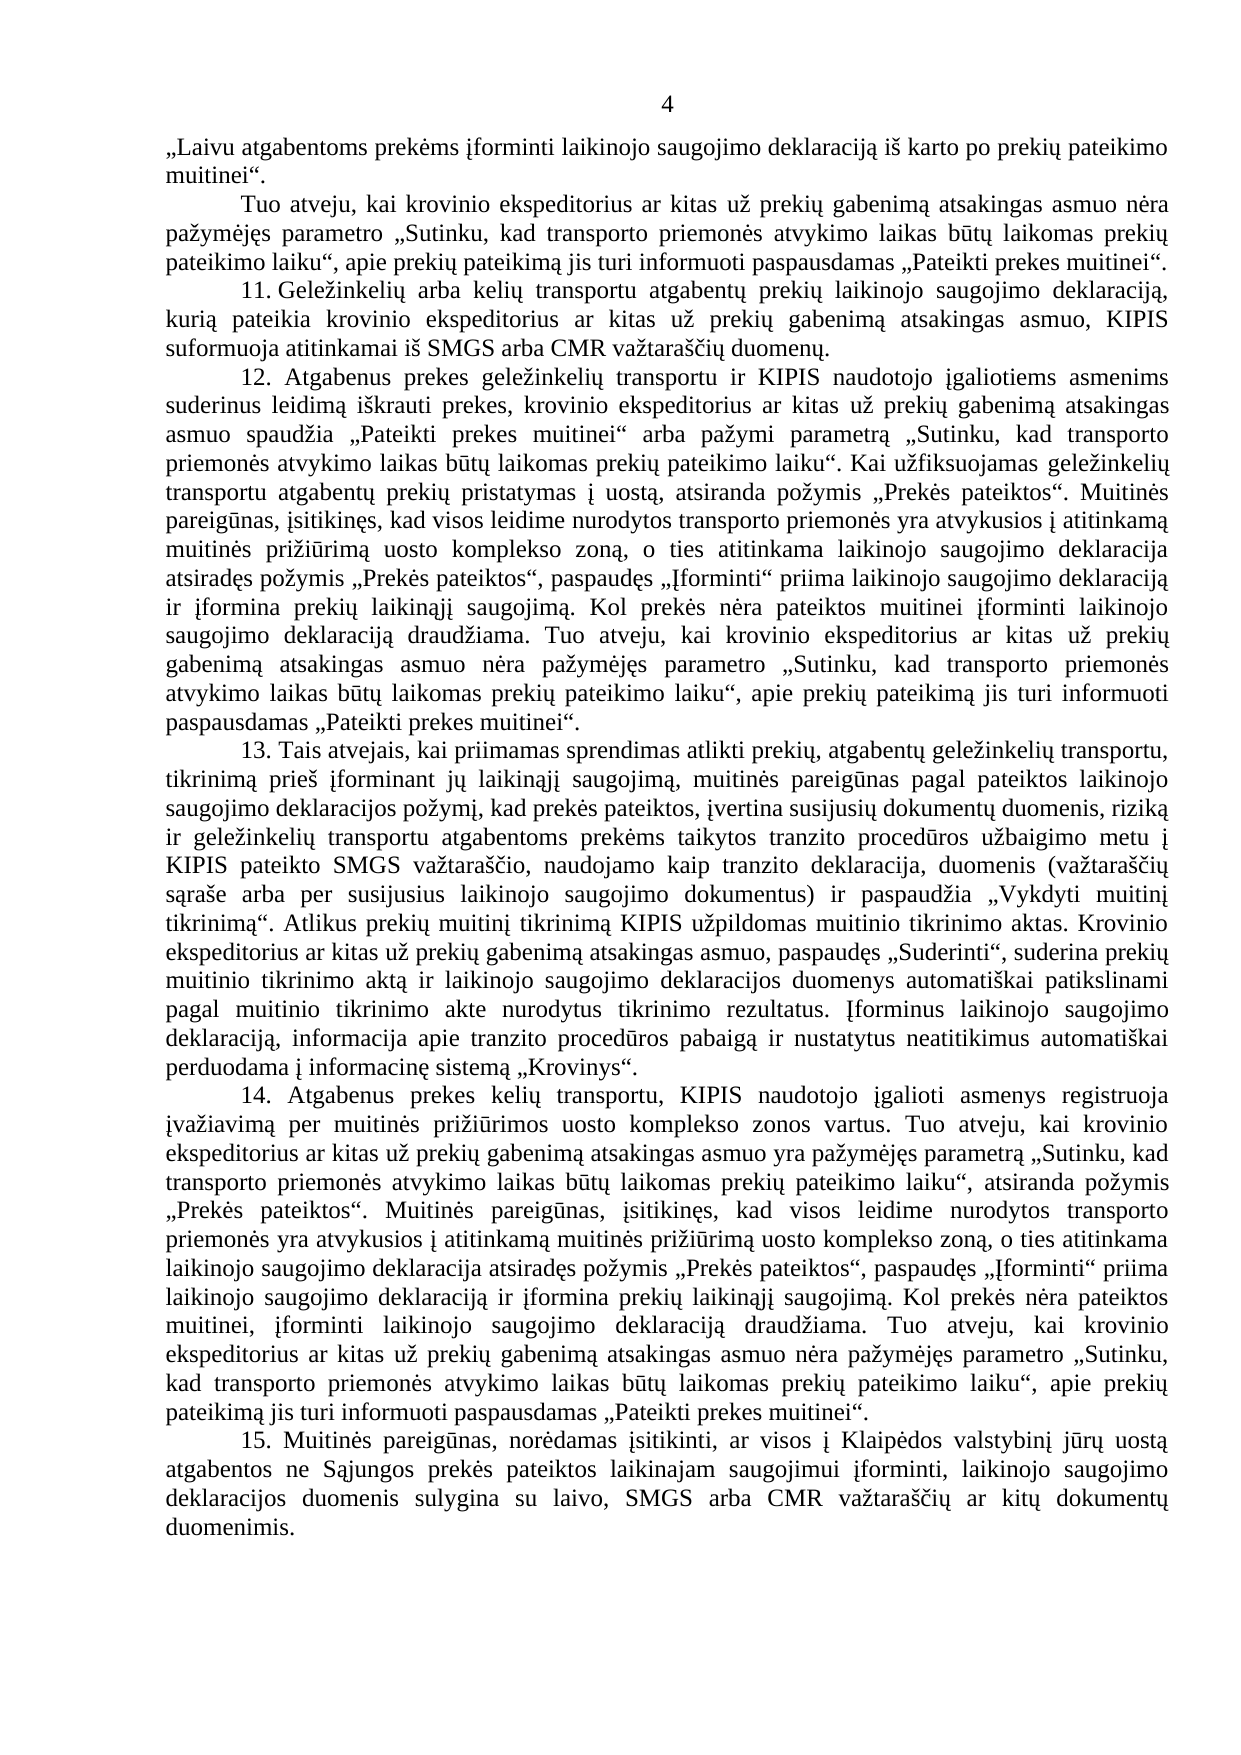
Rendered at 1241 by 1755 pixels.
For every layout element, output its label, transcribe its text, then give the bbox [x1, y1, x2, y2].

text „Laivu atgabentoms prekėms įforminti laikinojo saugojimo deklaraciją iš karto po prekių pateikimo muitinei“. [165, 132, 1169, 189]
text 12. Atgabenus prekes geležinkelių transportu ir KIPIS naudotojo įgaliotiems asmenims suderinus leidimą iškrauti prekes, krovinio ekspeditorius ar kitas už prekių gabenimą atsakingas asmuo spaudžia „Pateikti prekes muitinei“ arba pažymi parametrą „Sutinku, kad transporto priemonės atvykimo laikas būtų laikomas prekių pateikimo laiku“. Kai užfiksuojamas geležinkelių transportu atgabentų prekių pristatymas į uostą, atsiranda požymis „Prekės pateiktos“. Muitinės pareigūnas, įsitikinęs, kad visos leidime nurodytos transporto priemonės yra atvykusios į atitinkamą muitinės prižiūrimą uosto komplekso zoną, o ties atitinkama laikinojo saugojimo deklaracija atsiradęs požymis „Prekės pateiktos“, paspaudęs „Įforminti“ priima laikinojo saugojimo deklaraciją ir įformina prekių laikinąjį saugojimą. Kol prekės nėra pateiktos muitinei įforminti laikinojo saugojimo deklaraciją draudžiama. Tuo atveju, kai krovinio ekspeditorius ar kitas už prekių gabenimą atsakingas asmuo nėra pažymėjęs parametro „Sutinku, kad transporto priemonės atvykimo laikas būtų laikomas prekių pateikimo laiku“, apie prekių pateikimą jis turi informuoti paspausdamas „Pateikti prekes muitinei“. [165, 362, 1169, 735]
text 11. Geležinkelių arba kelių transportu atgabentų prekių laikinojo saugojimo deklaraciją, kurią pateikia krovinio ekspeditorius ar kitas už prekių gabenimą atsakingas asmuo, KIPIS suformuoja atitinkamai iš SMGS arba CMR važtaraščių duomenų. [165, 275, 1169, 362]
text 15. Muitinės pareigūnas, norėdamas įsitikinti, ar visos į Klaipėdos valstybinį jūrų uostą atgabentos ne Sąjungos prekės pateiktos laikinajam saugojimui įforminti, laikinojo saugojimo deklaracijos duomenis sulygina su laivo, SMGS arba CMR važtaraščių ar kitų dokumentų duomenimis. [165, 1425, 1169, 1540]
text Tuo atveju, kai krovinio ekspeditorius ar kitas už prekių gabenimą atsakingas asmuo nėra pažymėjęs parametro „Sutinku, kad transporto priemonės atvykimo laikas būtų laikomas prekių pateikimo laiku“, apie prekių pateikimą jis turi informuoti paspausdamas „Pateikti prekes muitinei“. [165, 189, 1169, 275]
text 13. Tais atvejais, kai priimamas sprendimas atlikti prekių, atgabentų geležinkelių transportu, tikrinimą prieš įforminant jų laikinąjį saugojimą, muitinės pareigūnas pagal pateiktos laikinojo saugojimo deklaracijos požymį, kad prekės pateiktos, įvertina susijusių dokumentų duomenis, riziką ir geležinkelių transportu atgabentoms prekėms taikytos tranzito procedūros užbaigimo metu į KIPIS pateikto SMGS važtaraščio, naudojamo kaip tranzito deklaracija, duomenis (važtaraščių sąraše arba per susijusius laikinojo saugojimo dokumentus) ir paspaudžia „Vykdyti muitinį tikrinimą“. Atlikus prekių muitinį tikrinimą KIPIS užpildomas muitinio tikrinimo aktas. Krovinio ekspeditorius ar kitas už prekių gabenimą atsakingas asmuo, paspaudęs „Suderinti“, suderina prekių muitinio tikrinimo aktą ir laikinojo saugojimo deklaracijos duomenys automatiškai patikslinami pagal muitinio tikrinimo akte nurodytus tikrinimo rezultatus. Įforminus laikinojo saugojimo deklaraciją, informacija apie tranzito procedūros pabaigą ir nustatytus neatitikimus automatiškai perduodama į informacinę sistemą „Krovinys“. [165, 735, 1169, 1080]
text 14. Atgabenus prekes kelių transportu, KIPIS naudotojo įgalioti asmenys registruoja įvažiavimą per muitinės prižiūrimos uosto komplekso zonos vartus. Tuo atveju, kai krovinio ekspeditorius ar kitas už prekių gabenimą atsakingas asmuo yra pažymėjęs parametrą „Sutinku, kad transporto priemonės atvykimo laikas būtų laikomas prekių pateikimo laiku“, atsiranda požymis „Prekės pateiktos“. Muitinės pareigūnas, įsitikinęs, kad visos leidime nurodytos transporto priemonės yra atvykusios į atitinkamą muitinės prižiūrimą uosto komplekso zoną, o ties atitinkama laikinojo saugojimo deklaracija atsiradęs požymis „Prekės pateiktos“, paspaudęs „Įforminti“ priima laikinojo saugojimo deklaraciją ir įformina prekių laikinąjį saugojimą. Kol prekės nėra pateiktos muitinei, įforminti laikinojo saugojimo deklaraciją draudžiama. Tuo atveju, kai krovinio ekspeditorius ar kitas už prekių gabenimą atsakingas asmuo nėra pažymėjęs parametro „Sutinku, kad transporto priemonės atvykimo laikas būtų laikomas prekių pateikimo laiku“, apie prekių pateikimą jis turi informuoti paspausdamas „Pateikti prekes muitinei“. [165, 1080, 1169, 1425]
